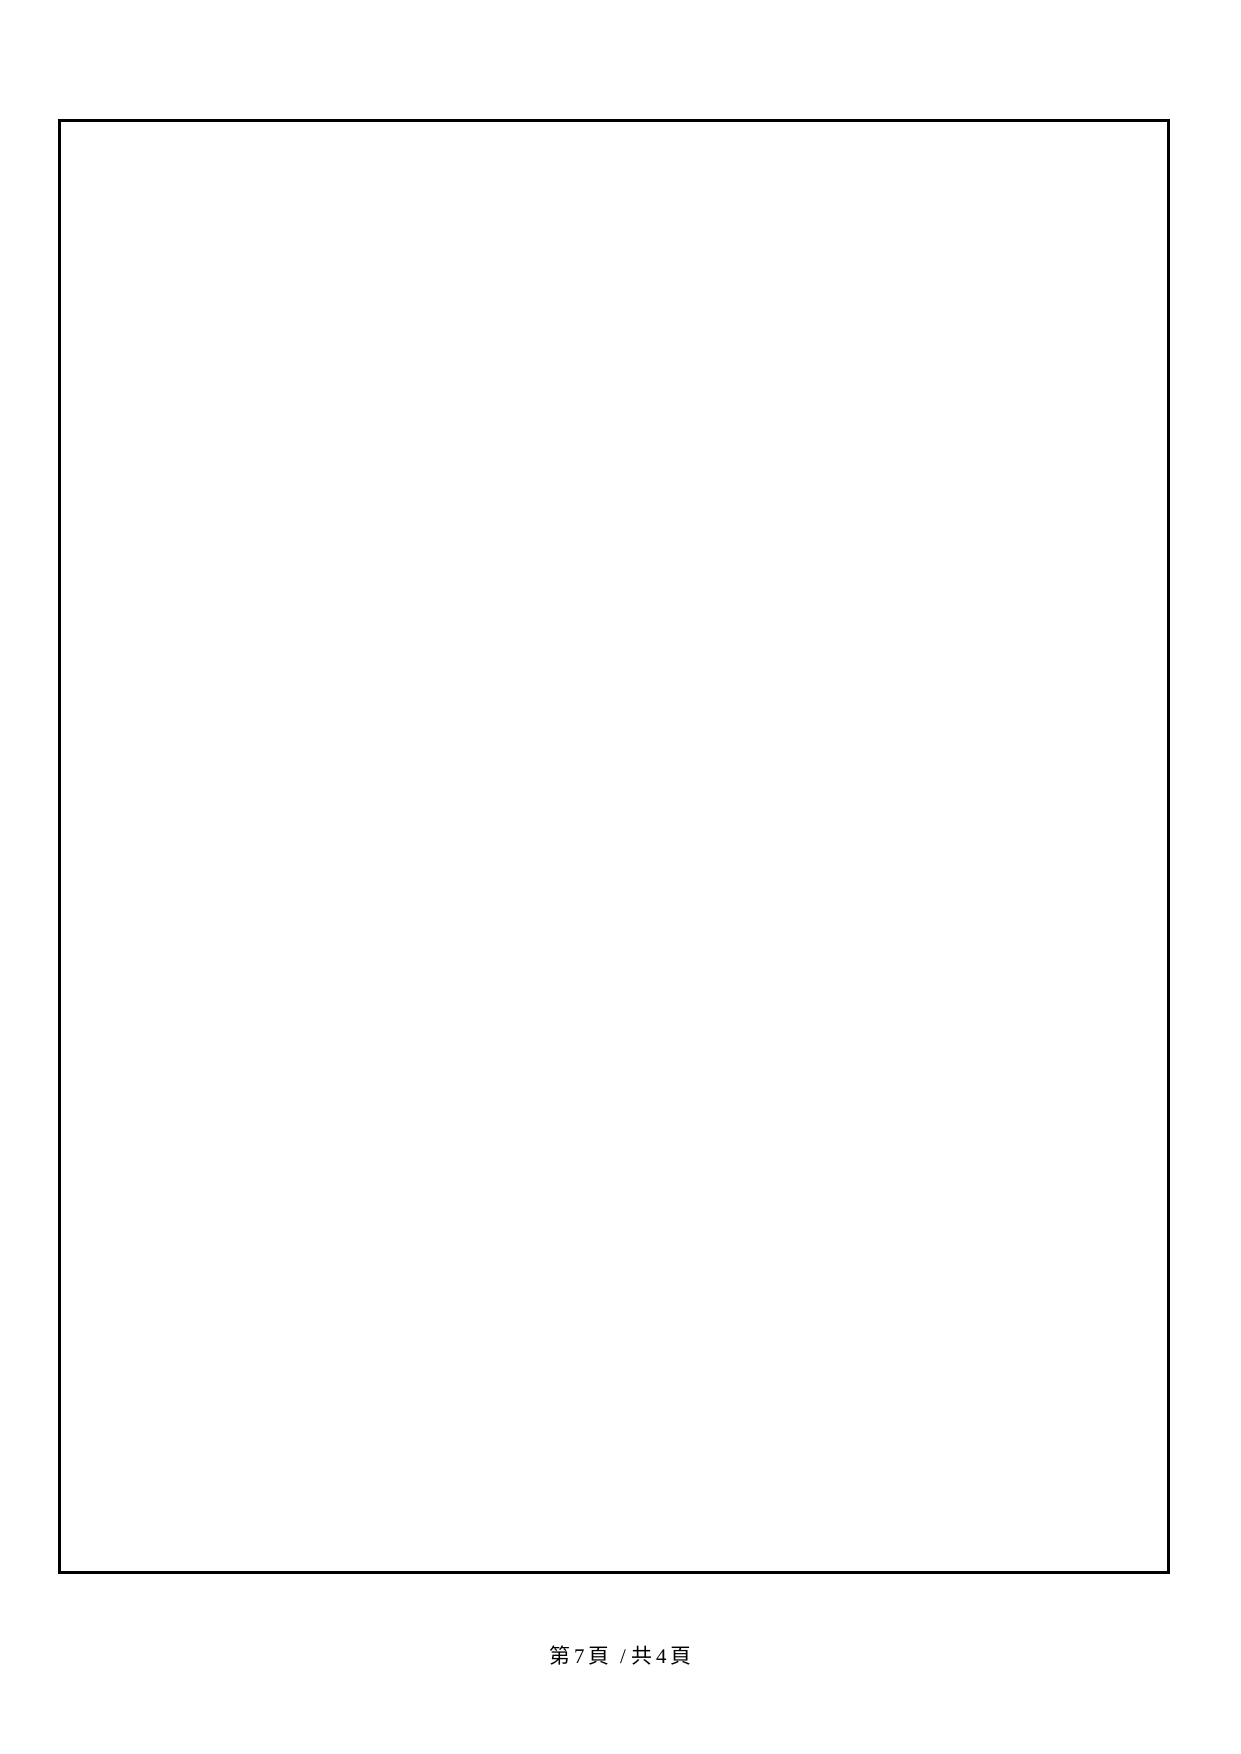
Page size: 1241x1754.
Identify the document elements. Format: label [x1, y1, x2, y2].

table_header [61, 122, 1167, 1571]
